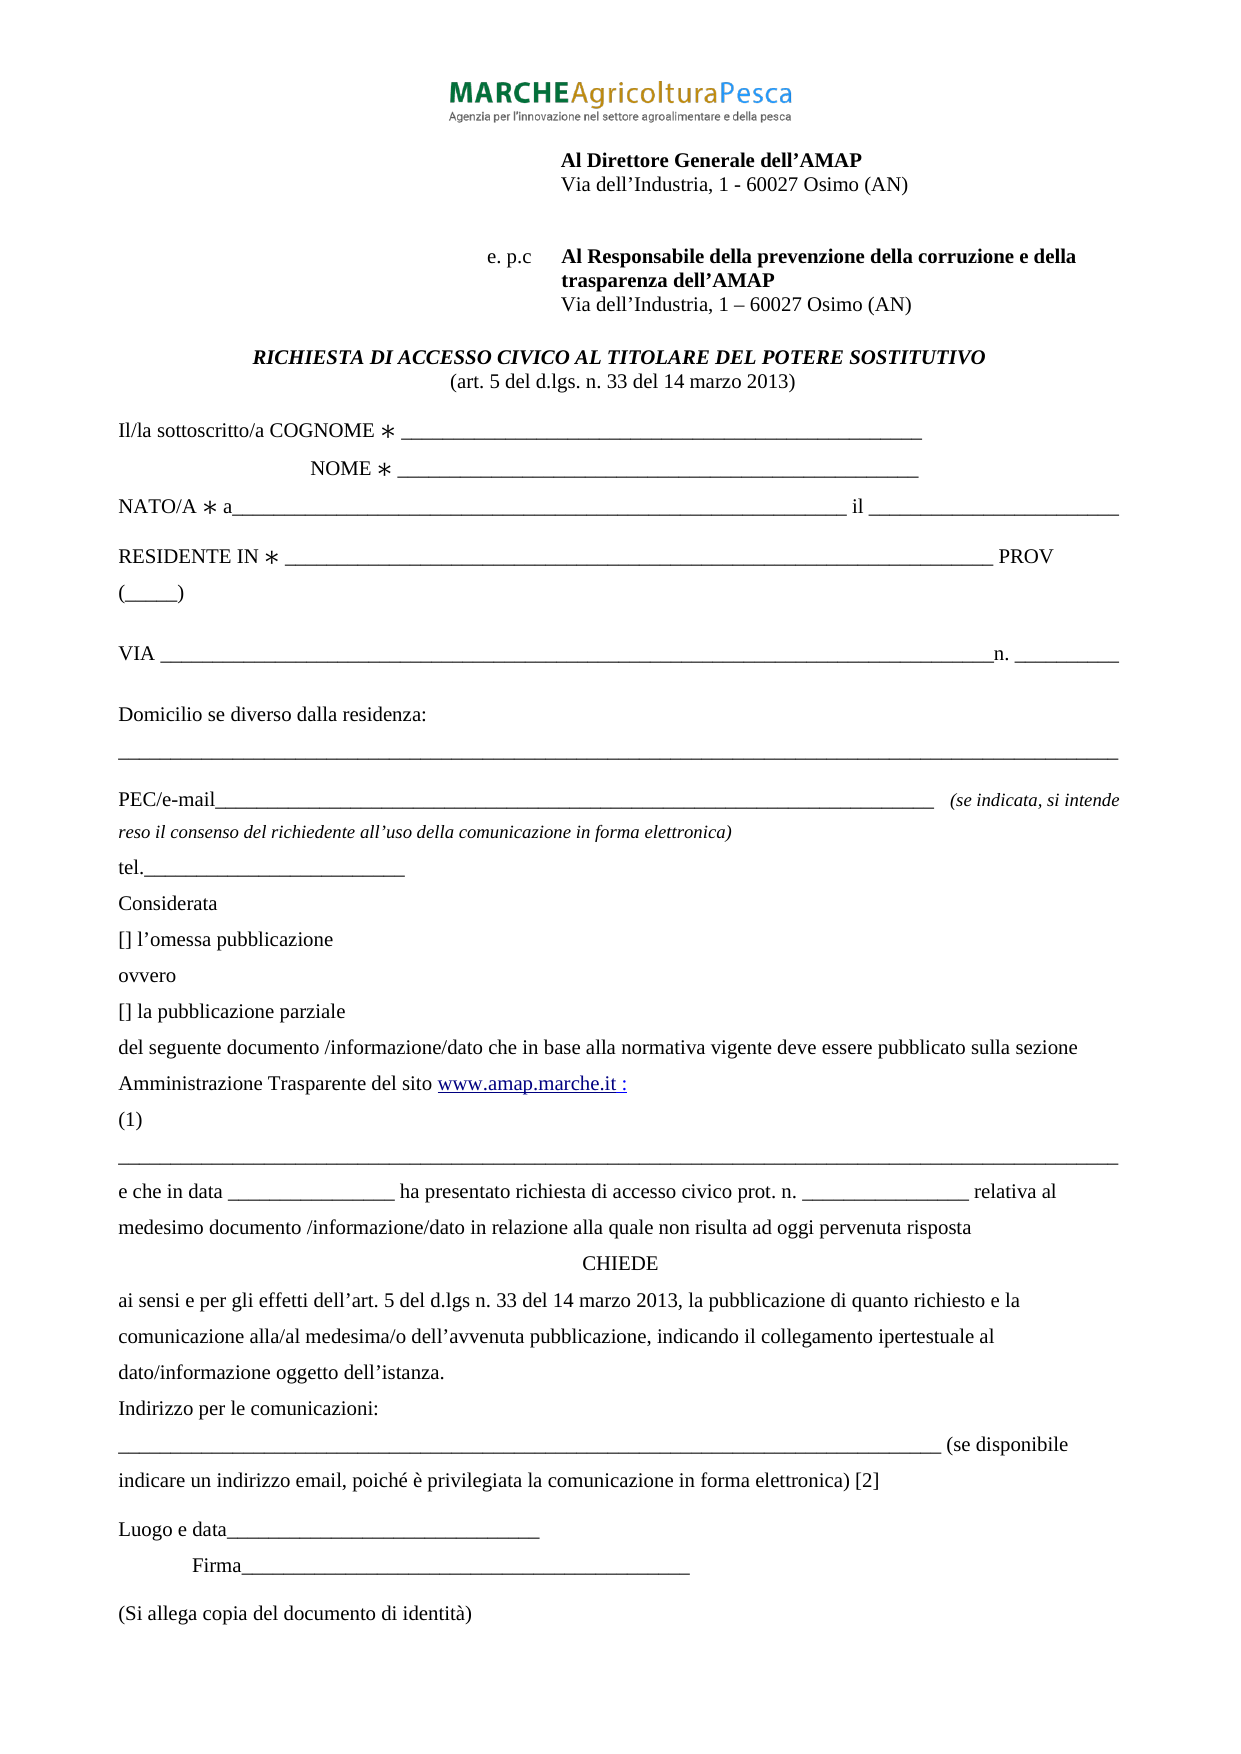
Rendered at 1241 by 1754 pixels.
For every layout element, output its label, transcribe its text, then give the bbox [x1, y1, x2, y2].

text Domicilio se diverso dalla residenza: ________________________________________________________________________________________________ [118, 702, 1122, 762]
text CHIEDE [118, 1251, 1122, 1275]
text Al Direttore Generale dell’AMAP [527, 148, 1122, 172]
text ovvero [118, 963, 1122, 987]
text Luogo e data______________________________ Firma___________________________________________ [118, 1517, 1122, 1577]
text Indirizzo per le comunicazioni: _______________________________________________________________________________ (se disponibile indicare un indirizzo email, poiché è privilegiata la comunicazione in forma elettronica) [2] [118, 1396, 1122, 1492]
text VIA ________________________________________________________________________________n. __________ [118, 641, 1122, 665]
text RESIDENTE IN ∗ ____________________________________________________________________ PROV (_____) [118, 543, 1122, 604]
text e. p.c Al Responsabile della prevenzione della corruzione e della trasparenza dell’AMAP [487, 244, 1122, 292]
text e che in data ________________ ha presentato richiesta di accesso civico prot. n. ________________ relativa al medesimo documento /informazione/dato in relazione alla quale non risulta ad oggi pervenuta risposta [118, 1179, 1122, 1239]
text [] l’omessa pubblicazione [118, 927, 1122, 951]
text Via dell’Industria, 1 – 60027 Osimo (AN) [487, 292, 1122, 316]
text Il/la sottoscritto/a COGNOME ∗ __________________________________________________ [118, 417, 1122, 442]
text PEC/e-mail_____________________________________________________________________ (se indicata, si intende reso il consenso del richiedente all’uso della comunicazione in forma elettronica) tel._________________________ [118, 786, 1122, 879]
text Via dell’Industria, 1 - 60027 Osimo (AN) [487, 172, 1122, 196]
text (1) ________________________________________________________________________________________________ [118, 1107, 1122, 1167]
text (Si allega copia del documento di identità) [118, 1601, 1122, 1625]
text Considerata [118, 891, 1122, 915]
text del seguente documento /informazione/dato che in base alla normativa vigente deve essere pubblicato sulla sezione Amministrazione Trasparente del sito www.amap.marche.it : [118, 1035, 1122, 1095]
text NATO/A ∗ a___________________________________________________________ il ________________________ [118, 492, 1122, 518]
text RICHIESTA DI ACCESSO CIVICO AL TITOLARE DEL POTERE SOSTITUTIVO [118, 345, 1122, 369]
text (art. 5 del d.lgs. n. 33 del 14 marzo 2013) [118, 369, 1122, 393]
text ai sensi e per gli effetti dell’art. 5 del d.lgs n. 33 del 14 marzo 2013, la pubblicazione di quanto richiesto e la comunicazione alla/al medesima/o dell’avvenuta pubblicazione, indicando il collegamento ipertestuale al dato/informazione oggetto dell’istanza. [118, 1288, 1122, 1384]
text NOME ∗ __________________________________________________ [310, 455, 1122, 480]
text [] la pubblicazione parziale [118, 999, 1122, 1023]
